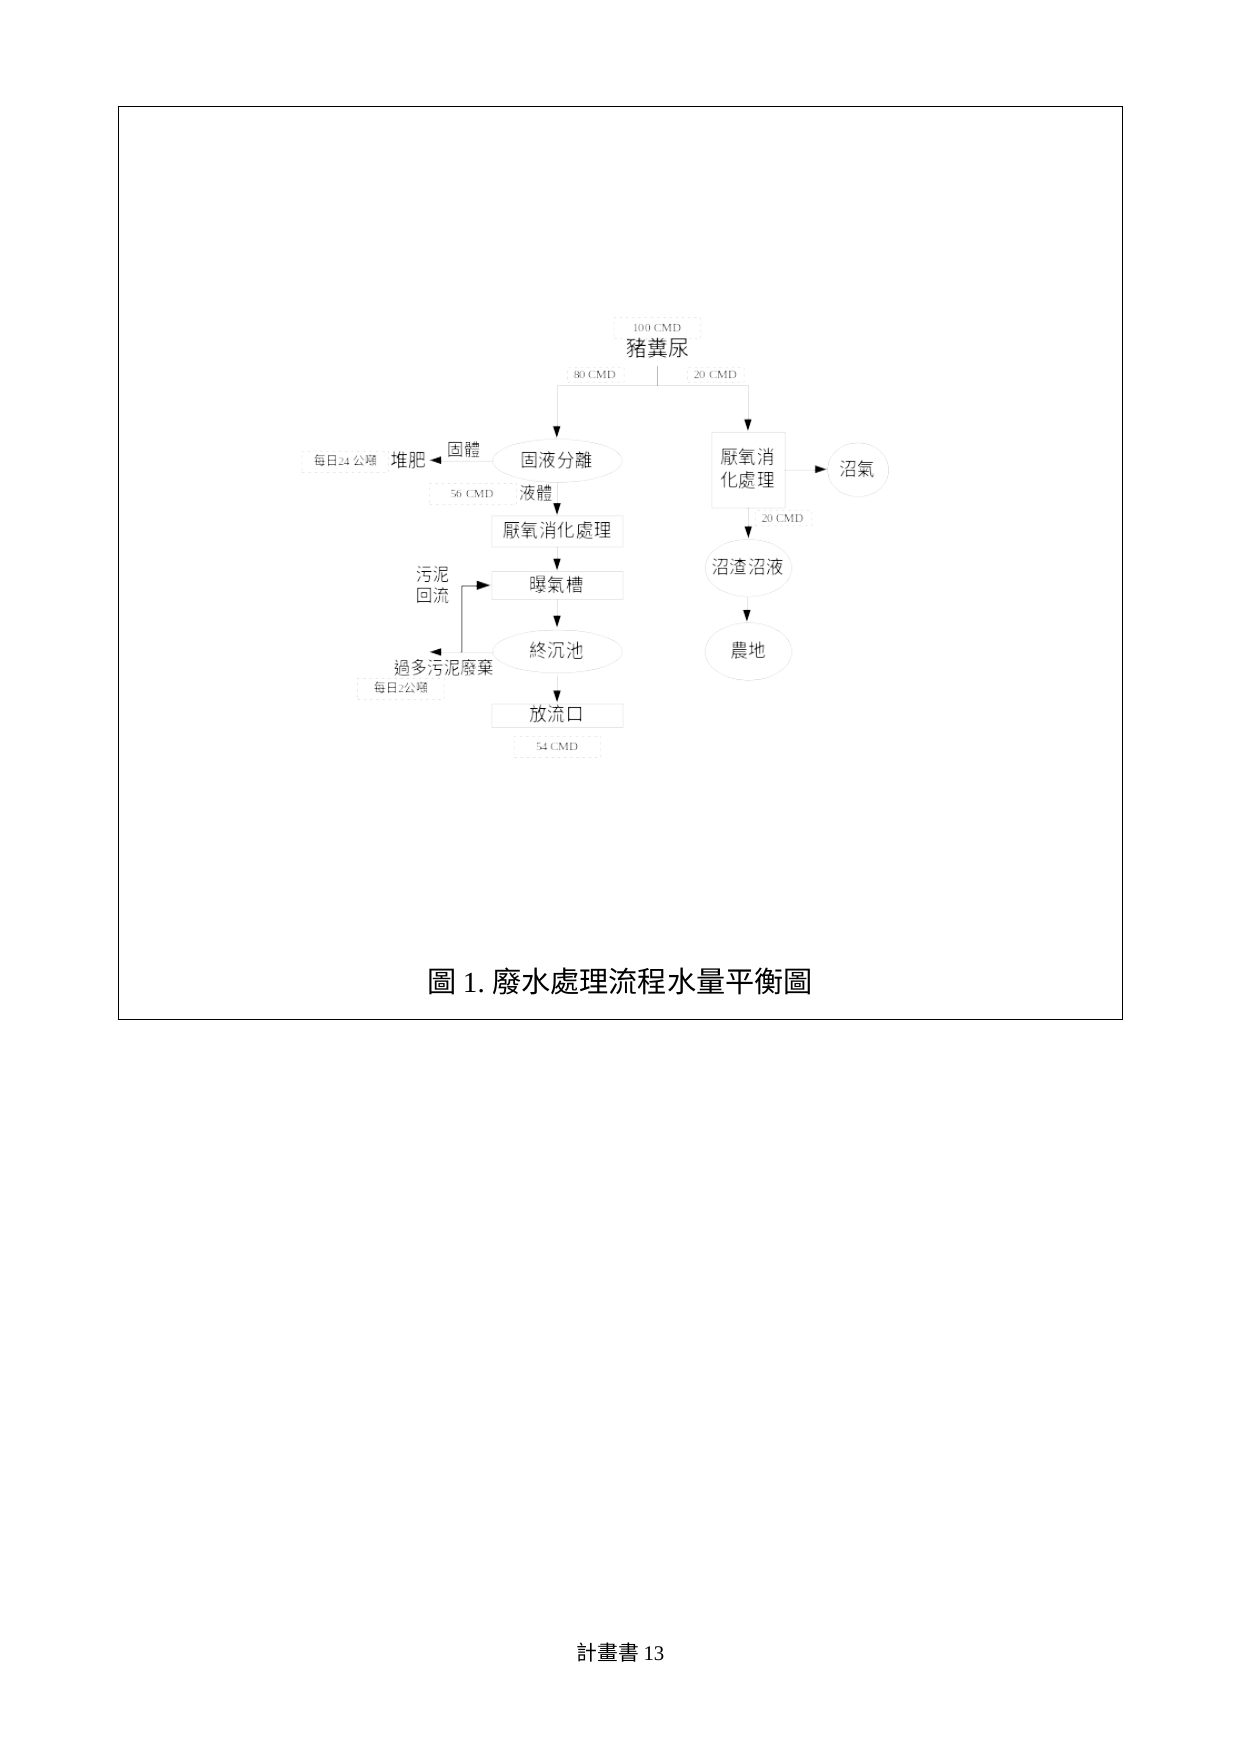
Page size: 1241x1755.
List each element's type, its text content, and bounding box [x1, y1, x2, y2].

table_cell 圖1. 廢水處理流程水量平衡圖 [119, 107, 1122, 1019]
